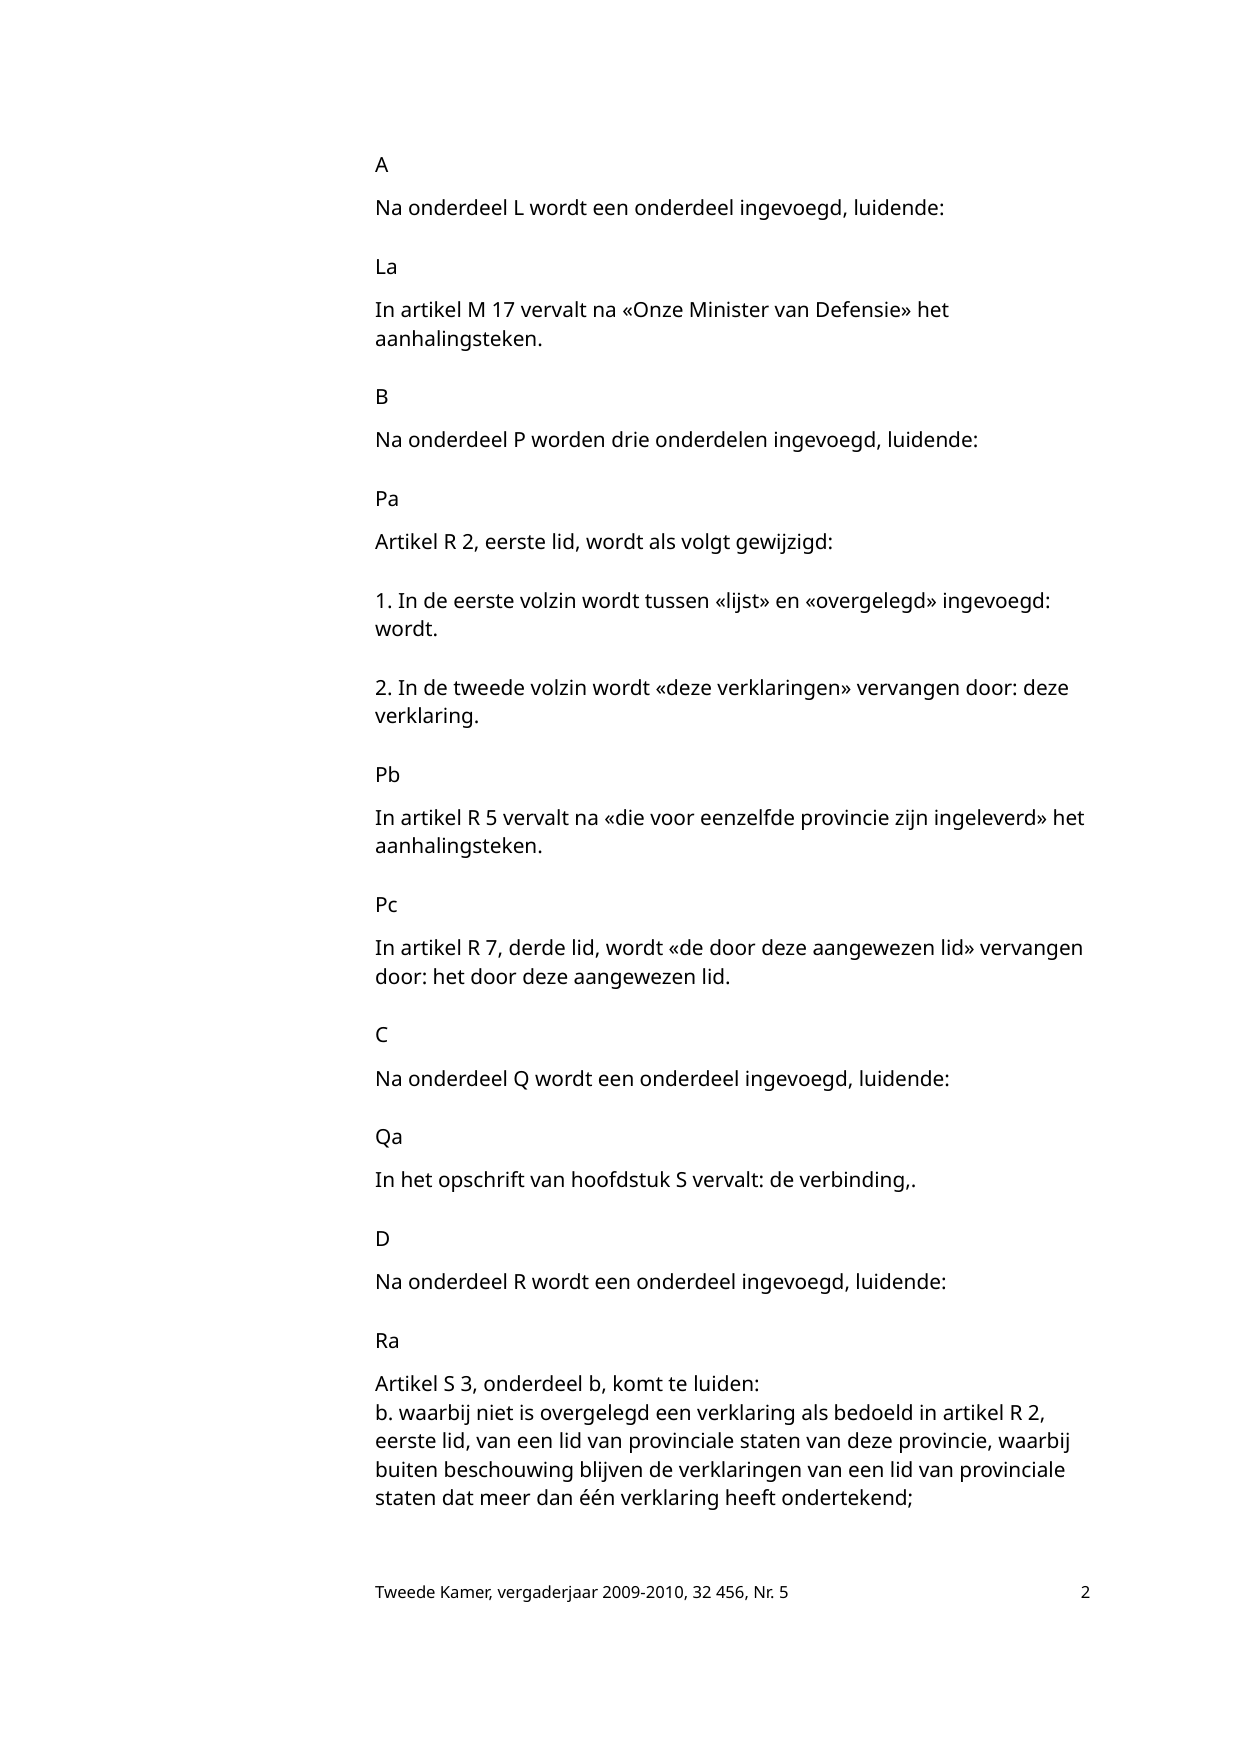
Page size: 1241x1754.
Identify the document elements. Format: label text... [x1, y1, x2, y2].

text b. waarbij niet is overgelegd een verklaring als bedoeld in artikel R 2, eerste lid, van een lid van provinciale staten van deze provincie, waarbij buiten beschouwing blijven de verklaringen van een lid van provinciale staten dat meer dan één verklaring heeft ondertekend; [375, 1398, 1090, 1512]
text Artikel R 2, eerste lid, wordt als volgt gewijzigd: [375, 527, 1090, 556]
text 2. In de tweede volzin wordt «deze verklaringen» vervangen door: deze verklaring. [375, 673, 1090, 730]
text Artikel S 3, onderdeel b, komt te luiden: [375, 1369, 1090, 1398]
text D [375, 1224, 1090, 1252]
text Na onderdeel R wordt een onderdeel ingevoegd, luidende: [375, 1267, 1090, 1296]
text Na onderdeel P worden drie onderdelen ingevoegd, luidende: [375, 426, 1090, 454]
text Pb [375, 760, 1090, 788]
text Qa [375, 1122, 1090, 1151]
text Na onderdeel Q wordt een onderdeel ingevoegd, luidende: [375, 1064, 1090, 1092]
text Na onderdeel L wordt een onderdeel ingevoegd, luidende: [375, 193, 1090, 222]
text In artikel R 5 vervalt na «die voor eenzelfde provincie zijn ingeleverd» het aanhalingsteken. [375, 803, 1090, 860]
text B [375, 382, 1090, 411]
text Pc [375, 890, 1090, 918]
text A [375, 150, 1090, 178]
text 1. In de eerste volzin wordt tussen «lijst» en «overgelegd» ingevoegd: wordt. [375, 586, 1090, 643]
text Ra [375, 1326, 1090, 1354]
text In artikel M 17 vervalt na «Onze Minister van Defensie» het aanhalingsteken. [375, 295, 1090, 352]
text In artikel R 7, derde lid, wordt «de door deze aangewezen lid» vervangen door: het door deze aangewezen lid. [375, 933, 1090, 990]
text In het opschrift van hoofdstuk S vervalt: de verbinding,. [375, 1166, 1090, 1194]
text C [375, 1020, 1090, 1049]
text La [375, 252, 1090, 280]
text Pa [375, 484, 1090, 512]
